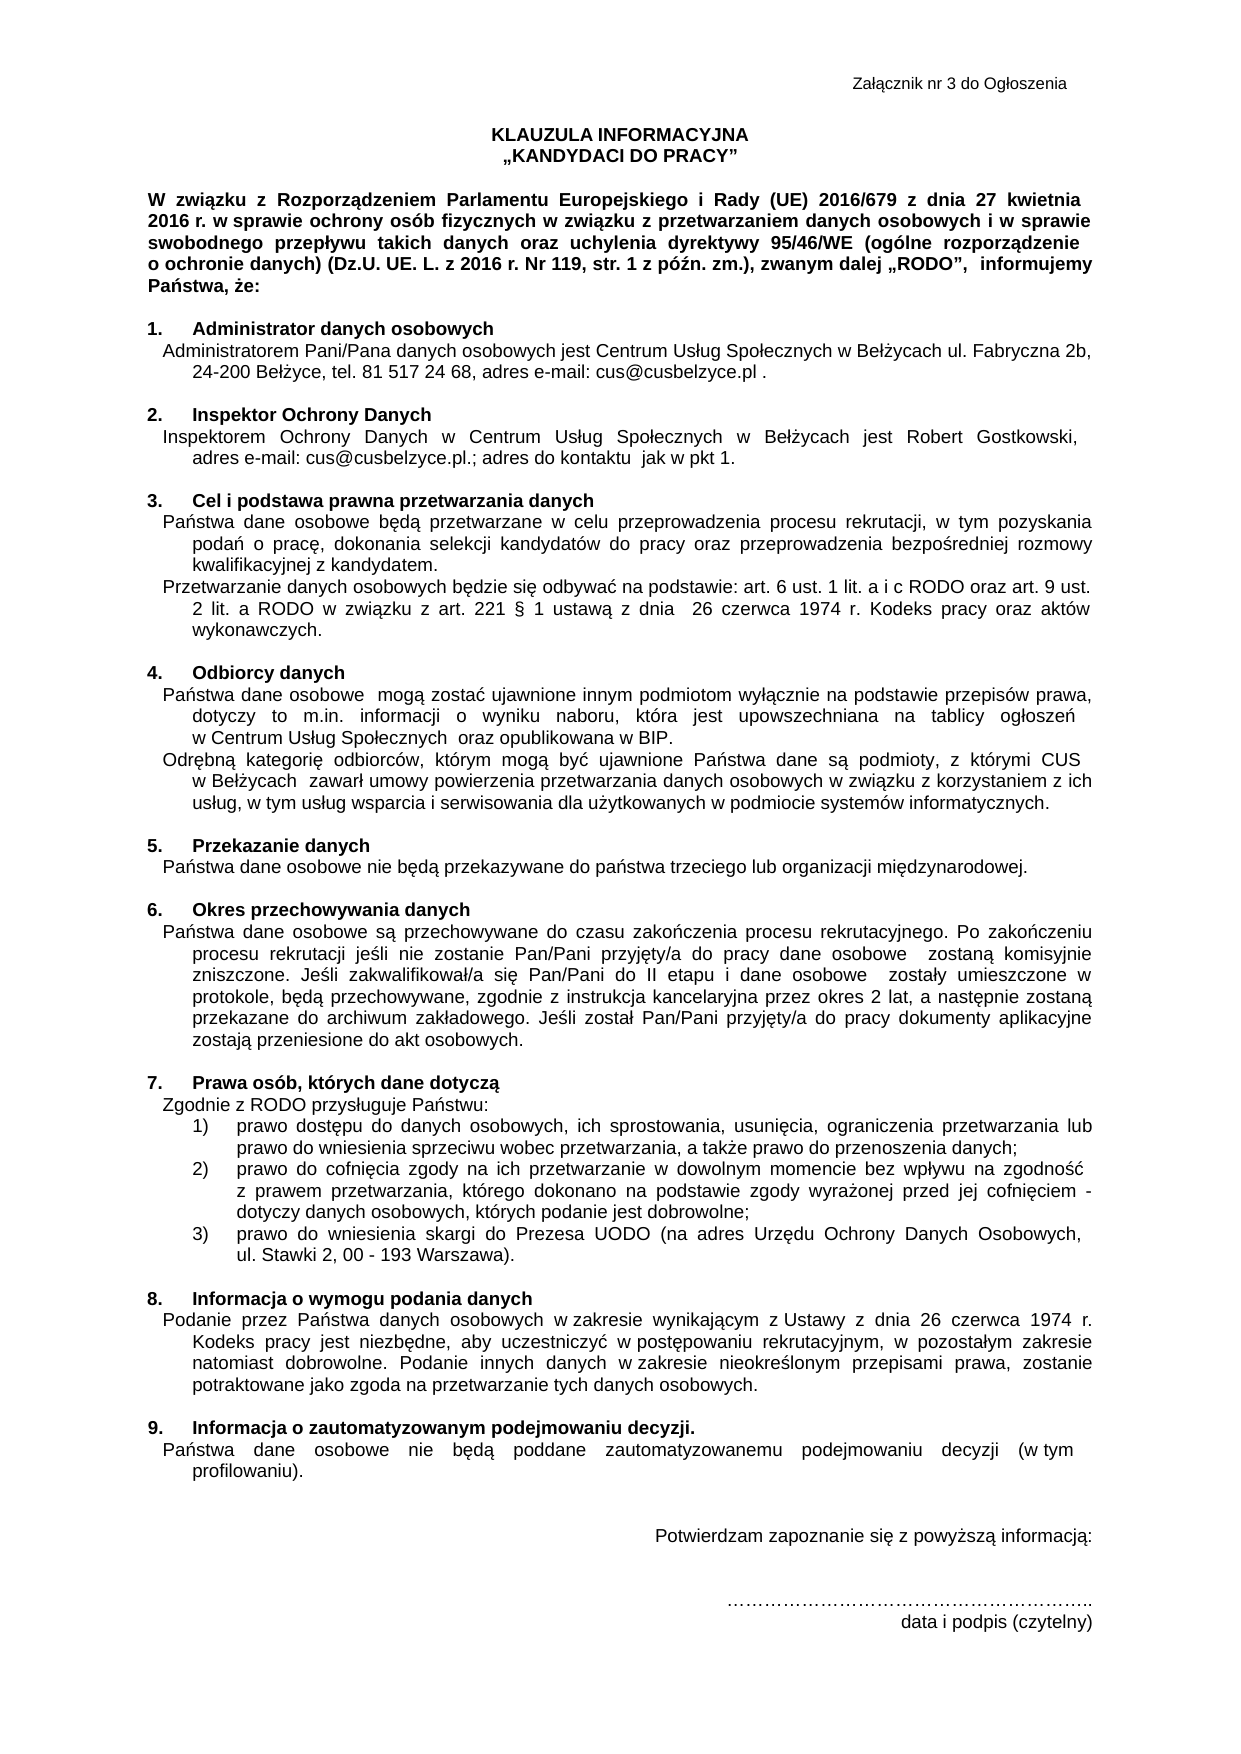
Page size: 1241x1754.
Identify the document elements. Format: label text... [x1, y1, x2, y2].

list Przekazanie danych [162, 834, 1092, 856]
text Podanie przez Państwa danych osobowych w zakresie wynikającym z Ustawy z dnia 26 czerwca 1974 r. Kodeks pracy jest niezbędne, aby uczestniczyć w postępowaniu rekrutacyjnym, w pozostałym zakresie natomiast dobrowolne. Podanie innych danych w zakresie nieokreślonym przepisami prawa, zostanie potraktowane jako zgoda na przetwarzanie tych danych osobowych. [162, 1309, 1092, 1395]
text W związku z Rozporządzeniem Parlamentu Europejskiego i Rady (UE) 2016/679 z dnia 27 kwietnia 2016 r. w sprawie ochrony osób fizycznych w związku z przetwarzaniem danych osobowych i w sprawie swobodnego przepływu takich danych oraz uchylenia dyrektywy 95/46/WE (ogólne rozporządzenie o ochronie danych) (Dz.U. UE. L. z 2016 r. Nr 119, str. 1 z późn. zm.), zwanym dalej „RODO”, informujemy Państwa, że: [148, 188, 1092, 296]
text Zgodnie z RODO przysługuje Państwu: [162, 1093, 1092, 1115]
list Informacja o zautomatyzowanym podejmowaniu decyzji. [148, 1417, 1092, 1438]
list Inspektor Ochrony Danych [162, 404, 1092, 426]
text Przetwarzanie danych osobowych będzie się odbywać na podstawie: art. 6 ust. 1 lit. a i c RODO oraz art. 9 ust. 2 lit. a RODO w związku z art. 221 § 1 ustawą z dnia 26 czerwca 1974 r. Kodeks pracy oraz aktów wykonawczych. [162, 576, 1092, 641]
text Inspektorem Ochrony Danych w Centrum Usług Społecznych w Bełżycach jest Robert Gostkowski, adres e-mail: cus@cusbelzyce.pl.; adres do kontaktu jak w pkt 1. [162, 426, 1092, 469]
text „KANDYDACI DO PRACY” [148, 145, 1092, 167]
text Państwa dane osobowe będą przetwarzane w celu przeprowadzenia procesu rekrutacji, w tym pozyskania podań o pracę, dokonania selekcji kandydatów do pracy oraz przeprowadzenia bezpośredniej rozmowy kwalifikacyjnej z kandydatem. [162, 511, 1092, 576]
list prawo do wniesienia skargi do Prezesa UODO (na adres Urzędu Ochrony Danych Osobowych, ul. Stawki 2, 00 - 193 Warszawa). [192, 1223, 1092, 1266]
text Państwa dane osobowe są przechowywane do czasu zakończenia procesu rekrutacyjnego. Po zakończeniu procesu rekrutacji jeśli nie zostanie Pan/Pani przyjęty/a do pracy dane osobowe zostaną komisyjnie zniszczone. Jeśli zakwalifikował/a się Pan/Pani do II etapu i dane osobowe zostały umieszczone w protokole, będą przechowywane, zgodnie z instrukcja kancelaryjna przez okres 2 lat, a następnie zostaną przekazane do archiwum zakładowego. Jeśli został Pan/Pani przyjęty/a do pracy dokumenty aplikacyjne zostają przeniesione do akt osobowych. [162, 921, 1092, 1050]
list Prawa osób, których dane dotyczą [162, 1072, 1092, 1093]
list Administrator danych osobowych [162, 318, 1092, 339]
text Odrębną kategorię odbiorców, którym mogą być ujawnione Państwa dane są podmioty, z którymi CUS w Bełżycach zawarł umowy powierzenia przetwarzania danych osobowych w związku z korzystaniem z ich usług, w tym usług wsparcia i serwisowania dla użytkowanych w podmiocie systemów informatycznych. [162, 748, 1092, 813]
text KLAUZULA INFORMACYJNA [148, 124, 1092, 145]
list Cel i podstawa prawna przetwarzania danych [162, 489, 1092, 511]
text Państwa dane osobowe nie będą przekazywane do państwa trzeciego lub organizacji międzynarodowej. [162, 856, 1092, 878]
text Administratorem Pani/Pana danych osobowych jest Centrum Usług Społecznych w Bełżycach ul. Fabryczna 2b, 24-200 Bełżyce, tel. 81 517 24 68, adres e-mail: cus@cusbelzyce.pl . [162, 339, 1092, 382]
text data i podpis (czytelny) [148, 1611, 1092, 1632]
list Odbiorcy danych [162, 662, 1092, 684]
text Potwierdzam zapoznanie się z powyższą informacją: [148, 1524, 1092, 1546]
text Państwa dane osobowe nie będą poddane zautomatyzowanemu podejmowaniu decyzji (w tym profilowaniu). [162, 1438, 1092, 1481]
list Okres przechowywania danych [162, 899, 1092, 921]
list prawo dostępu do danych osobowych, ich sprostowania, usunięcia, ograniczenia przetwarzania lub prawo do wniesienia sprzeciwu wobec przetwarzania, a także prawo do przenoszenia danych; [192, 1115, 1092, 1158]
text ………………………………………………….. [148, 1589, 1092, 1611]
list prawo do cofnięcia zgody na ich przetwarzanie w dowolnym momencie bez wpływu na zgodność z prawem przetwarzania, którego dokonano na podstawie zgody wyrażonej przed jej cofnięciem - dotyczy danych osobowych, których podanie jest dobrowolne; [192, 1158, 1092, 1223]
list Informacja o wymogu podania danych [162, 1287, 1092, 1309]
text Państwa dane osobowe mogą zostać ujawnione innym podmiotom wyłącznie na podstawie przepisów prawa, dotyczy to m.in. informacji o wyniku naboru, która jest upowszechniana na tablicy ogłoszeń w Centrum Usług Społecznych oraz opublikowana w BIP. [162, 684, 1092, 748]
